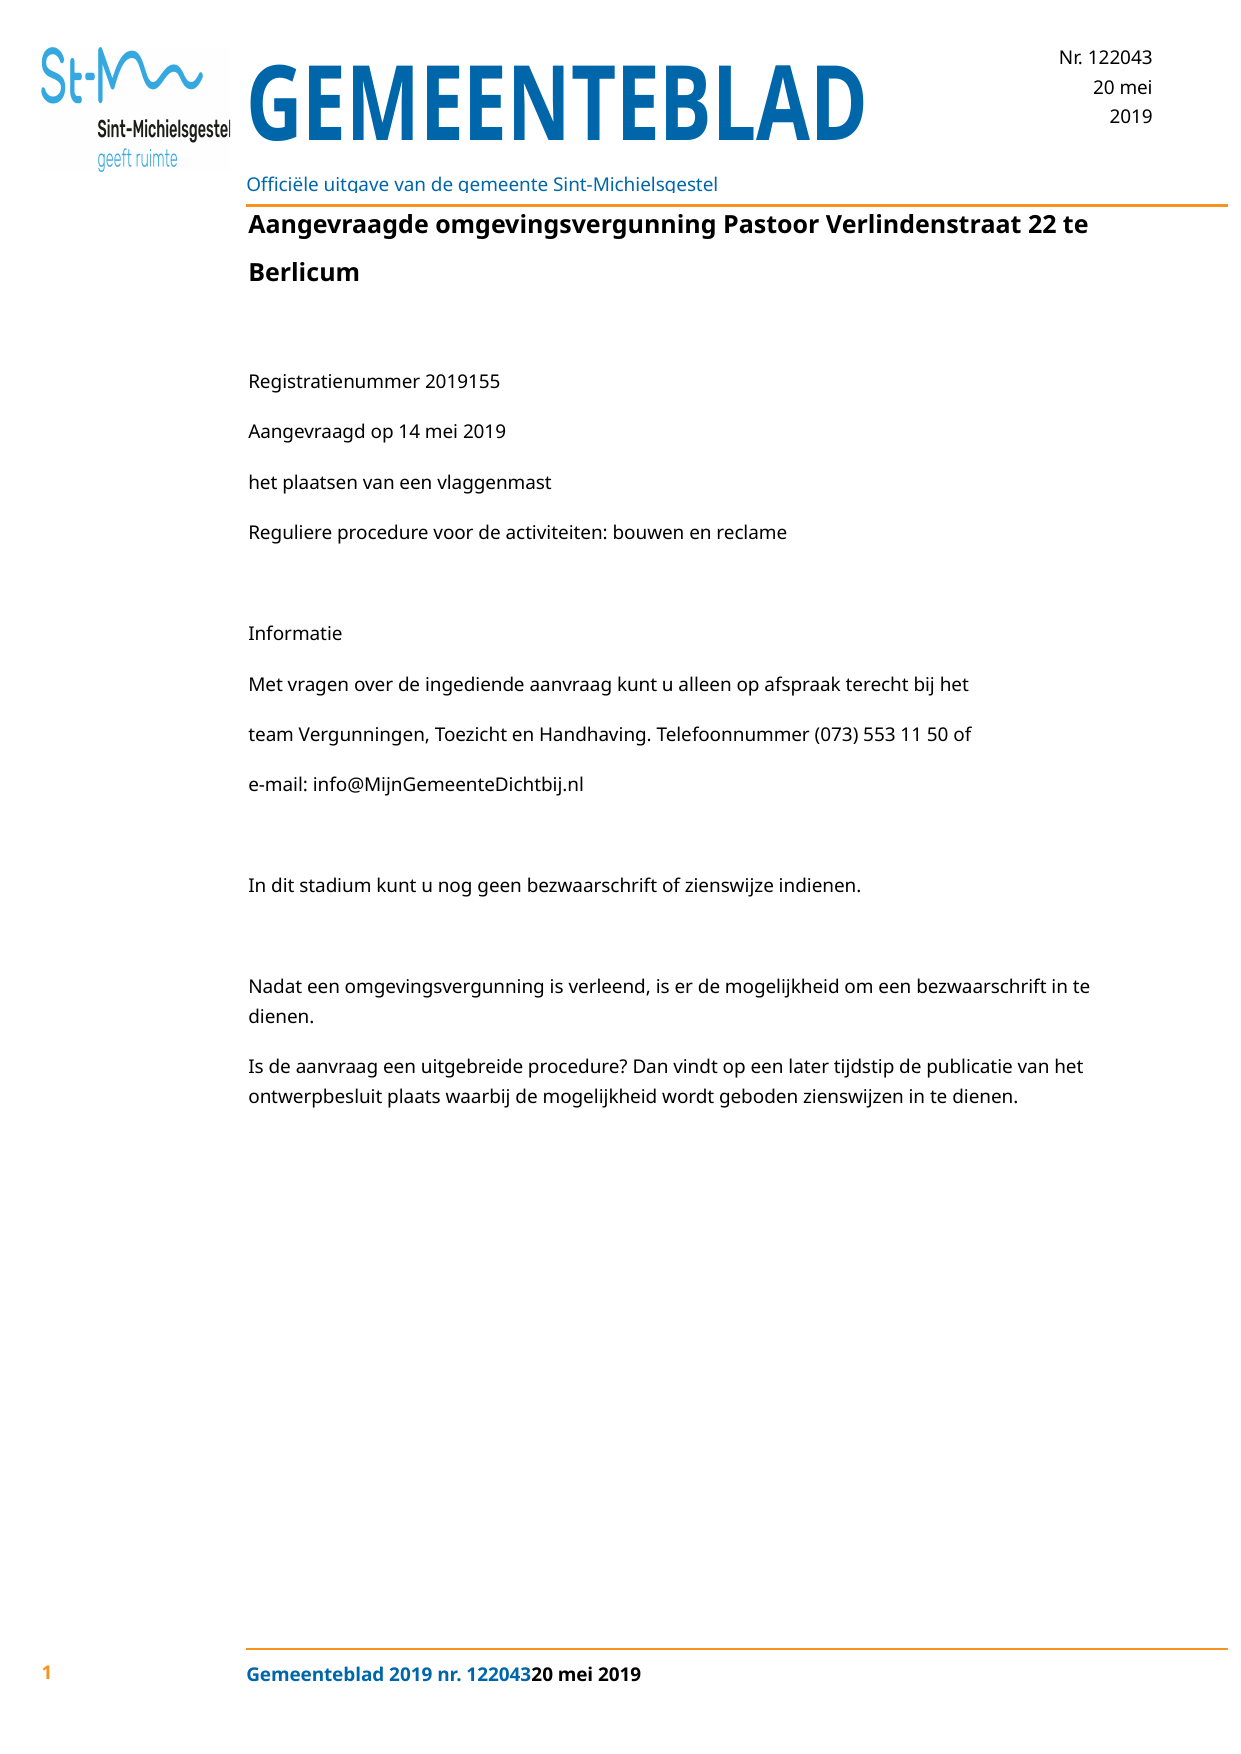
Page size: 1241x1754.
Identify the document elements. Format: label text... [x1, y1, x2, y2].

text Aangevraagd op 14 mei 2019 [248, 419, 1152, 444]
text Aangevraagde omgevingsvergunning Pastoor Verlindenstraat 22 te Berlicum [248, 207, 1152, 288]
text het plaatsen van een vlaggenmast [248, 469, 1152, 495]
text e-mail: info@MijnGemeenteDichtbij.nl [248, 772, 1152, 797]
picture [41, 47, 231, 172]
text Informatie [248, 620, 1152, 646]
text In dit stadium kunt u nog geen bezwaarschrift of zienswijze indienen. [248, 872, 1152, 898]
text Is de aanvraag een uitgebreide procedure? Dan vindt op een later tijdstip de publicatie van het ontwerpbesluit plaats waarbij de mogelijkheid wordt geboden zienswijzen in te dienen. [248, 1053, 1152, 1109]
text Met vragen over de ingediende aanvraag kunt u alleen op afspraak terecht bij het [248, 671, 1152, 697]
text Reguliere procedure voor de activiteiten: bouwen en reclame [248, 519, 1152, 545]
text Nadat een omgevingsvergunning is verleend, is er de mogelijkheid om een bezwaarschrift in te dienen. [248, 973, 1152, 1029]
text Registratienummer 2019155 [248, 368, 1152, 394]
text team Vergunningen, Toezicht en Handhaving. Telefoonnummer (073) 553 11 50 of [248, 721, 1152, 747]
